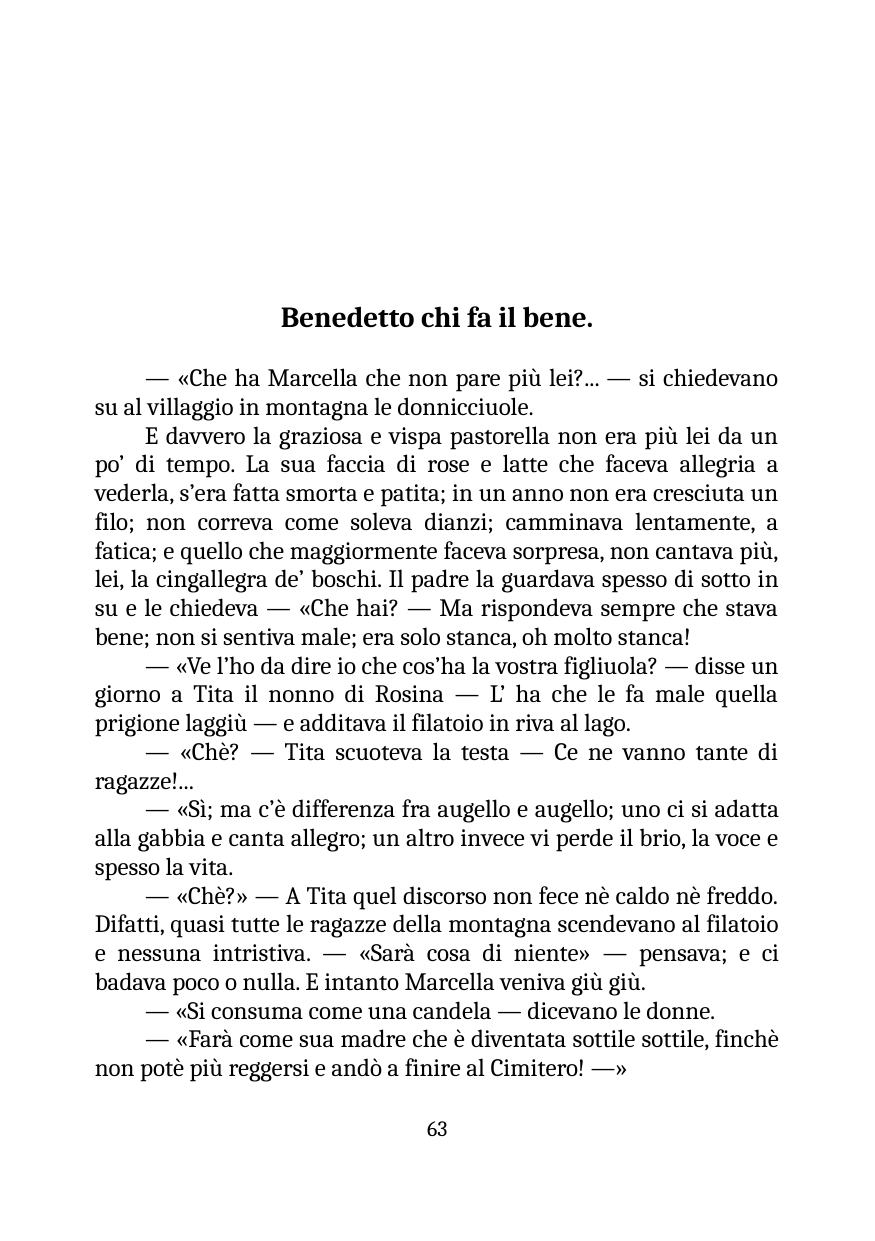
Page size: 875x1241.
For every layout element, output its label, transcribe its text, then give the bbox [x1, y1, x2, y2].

text — «Ve l’ho da dire io che cos’ha la vostra figliuola? — disse un giorno a Tita il nonno di Rosina — L’ ha che le fa male quella prigione laggiù — e additava il filatoio in riva al lago. [94, 652, 779, 738]
text — «Chè?» — A Tita quel discorso non fece nè caldo nè freddo. Difatti, quasi tutte le ragazze della montagna scendevano al filatoio e nessuna intristiva. — «Sarà cosa di niente» — pensava; e ci badava poco o nulla. E intanto Marcella veniva giù giù. [94, 882, 779, 997]
text — «Sì; ma c’è differenza fra augello e augello; uno ci si adatta alla gabbia e canta allegro; un altro invece vi perde il brio, la voce e spesso la vita. [94, 795, 779, 882]
text — «Si consuma come una candela — dicevano le donne. [94, 997, 779, 1025]
text E davvero la graziosa e vispa pastorella non era più lei da un po’ di tempo. La sua faccia di rose e latte che faceva allegria a vederla, s’era fatta smorta e patita; in un anno non era cresciuta un filo; non correva come soleva dianzi; camminava lentamente, a fatica; e quello che maggiormente faceva sorpresa, non cantava più, lei, la cingallegra de’ boschi. Il padre la guardava spesso di sotto in su e le chiedeva — «Che hai? — Ma rispondeva sempre che stava bene; non si sentiva male; era solo stanca, oh molto stanca! [94, 422, 779, 652]
text — «Farà come sua madre che è diventata sottile sottile, finchè non potè più reggersi e andò a finire al Cimitero! —» [94, 1025, 779, 1083]
text — «Che ha Marcella che non pare più lei?... — si chiedevano su al villaggio in montagna le donnicciuole. [94, 364, 779, 422]
subtitle Benedetto chi fa il bene. [94, 301, 779, 335]
text — «Chè? — Tita scuoteva la testa — Ce ne vanno tante di ragazze!... [94, 738, 779, 795]
